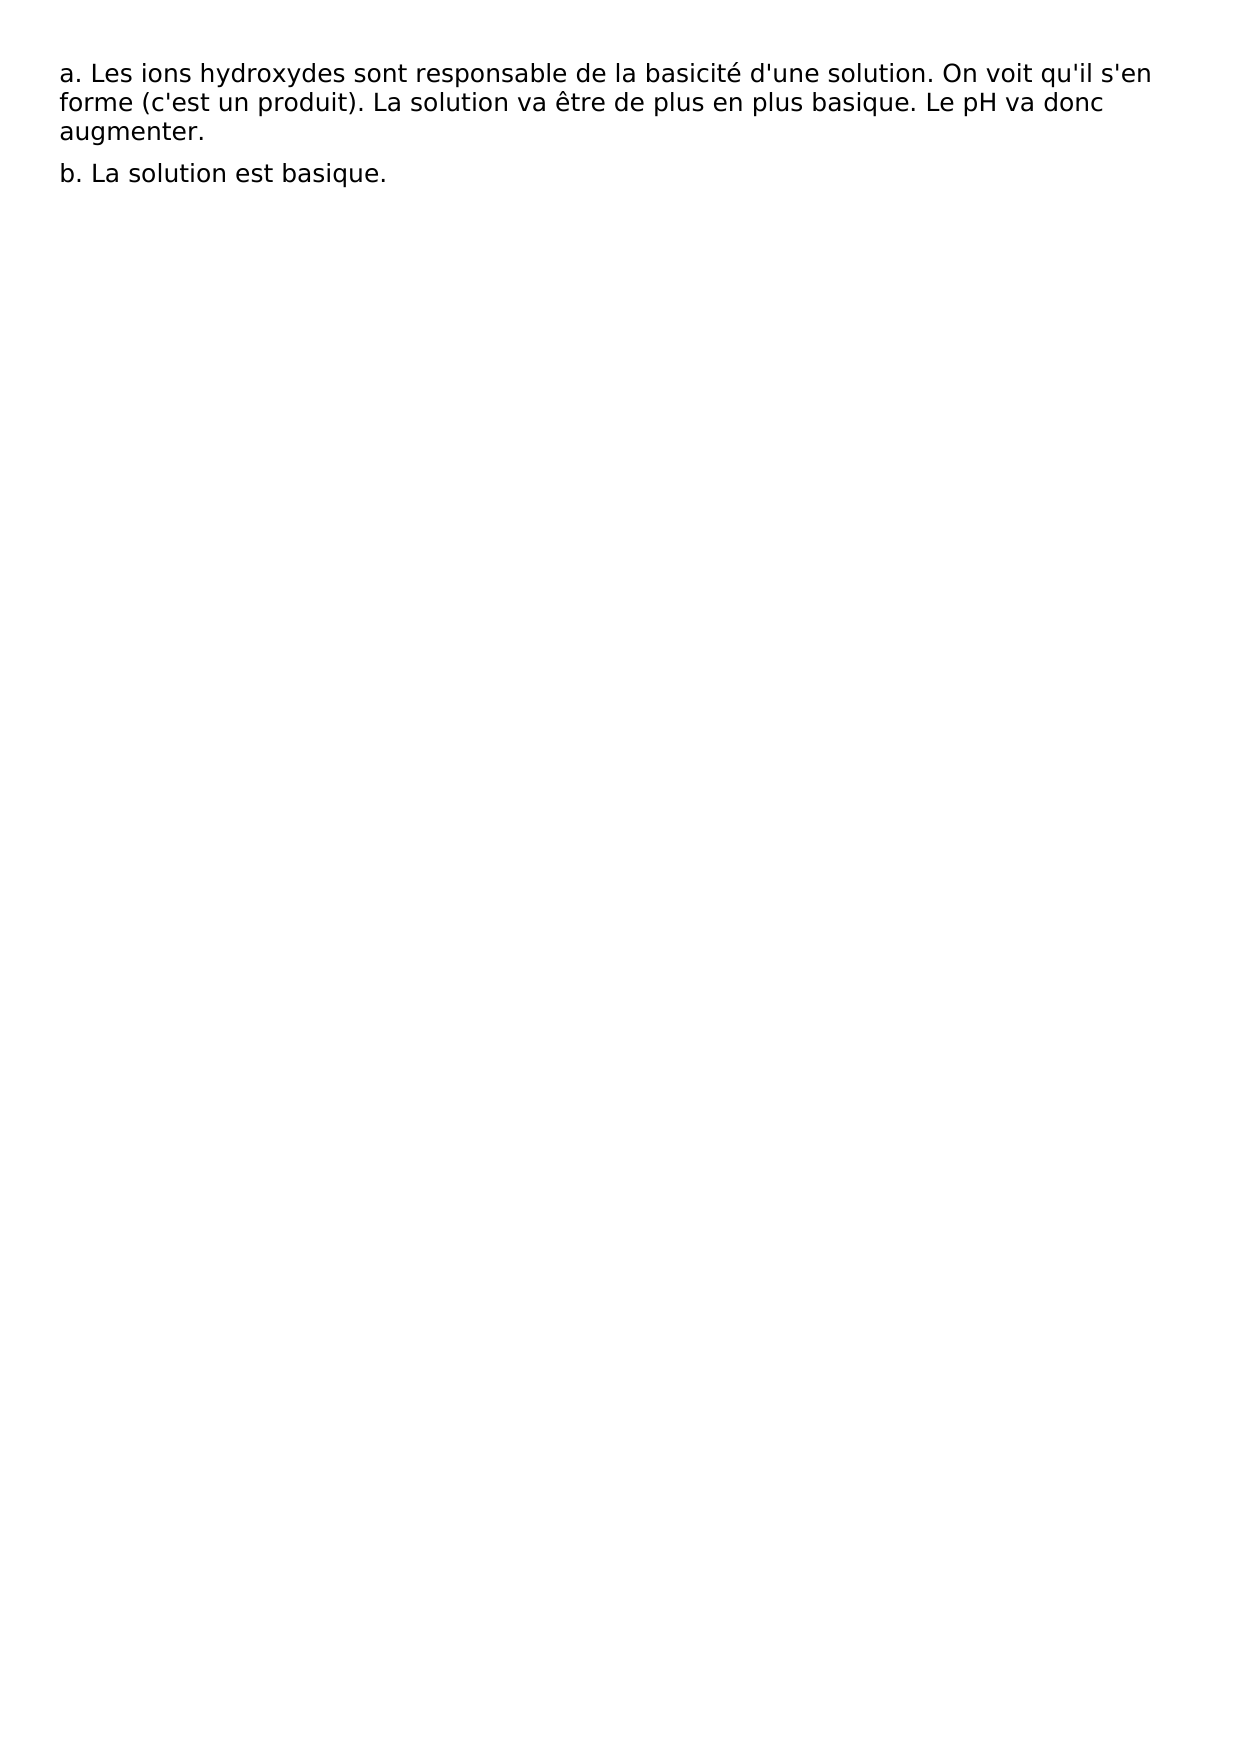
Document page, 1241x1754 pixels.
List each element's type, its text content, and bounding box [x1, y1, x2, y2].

text a. Les ions hydroxydes sont responsable de la basicité d'une solution. On voit qu'il s'en forme (c'est un produit). La solution va être de plus en plus basique. Le pH va donc augmenter. [59, 59, 1181, 147]
text b. La solution est basique. [59, 159, 1181, 188]
